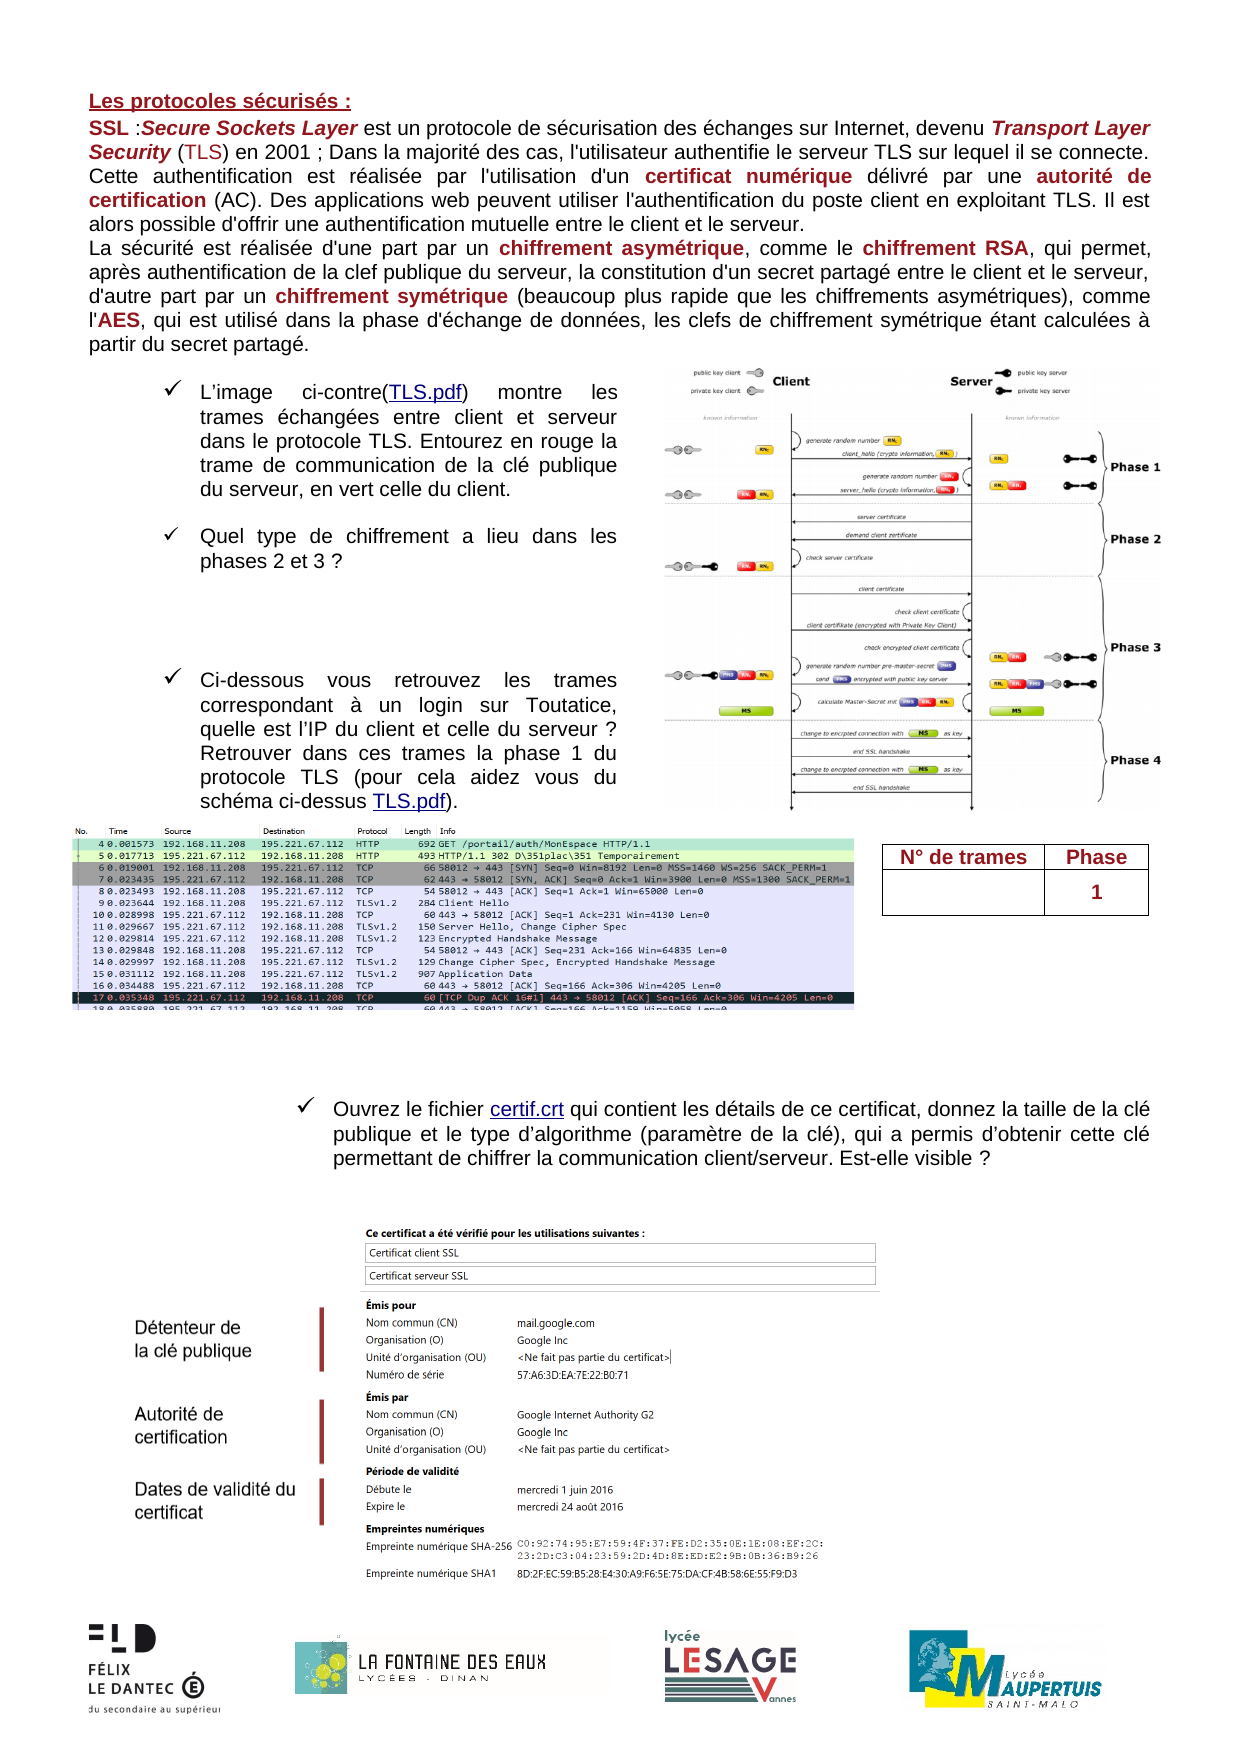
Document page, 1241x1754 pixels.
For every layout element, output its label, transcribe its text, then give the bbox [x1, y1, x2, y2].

picture [899, 1624, 1108, 1714]
picture [659, 362, 1166, 814]
text La sécurité est réalisée d'une part par un chiffrement asymétrique, comme le chiffrement RSA, qui permet, après authentification de la clef publique du serveur, la constitution d'un secret partagé entre le client et le serveur, d'autre part par un chiffrement symétrique (beaucoup plus rapide que les chiffrements asymétriques), comme l'AES, qui est utilisé dans la phase d'échange de données, les clefs de chiffrement symétrique étant calculées à partir du secret partagé. [88, 236, 1152, 356]
picture [88, 1624, 221, 1714]
picture [665, 1630, 796, 1702]
table_header N° de trames [883, 845, 1044, 868]
picture [118, 1306, 344, 1537]
text SSL :Secure Sockets Layer est un protocole de sécurisation des échanges sur Internet, devenu Transport Layer Security (TLS) en 2001 ; Dans la majorité des cas, l'utilisateur authentifie le serveur TLS sur lequel il se connecte. Cette authentification est réalisée par l'utilisation d'un certificat numérique délivré par une autorité de certification (AC). Des applications web peuvent utiliser l'authentification du poste client en exploitant TLS. Il est alors possible d'offrir une authentification mutuelle entre le client et le serveur. [88, 116, 1152, 236]
table_header Phase [1045, 845, 1148, 868]
list Ouvrez le fichier certif.crt qui contient les détails de ce certificat, donnez la taille de la clé publique et le type d’algorithme (paramètre de la clé), qui a permis d’obtenir cette clé permettant de chiffrer la communication client/serveur. Est-elle visible ? [295, 1097, 1152, 1169]
picture [72, 824, 855, 1010]
picture [356, 1217, 884, 1590]
picture [295, 1635, 611, 1694]
table_cell 1 [1045, 870, 1148, 915]
list Quel type de chiffrement a lieu dans les phases 2 et 3 ? [162, 524, 659, 572]
list Ci-dessous vous retrouvez les trames correspondant à un login sur Toutatice, quelle est l’IP du client et celle du serveur ? Retrouver dans ces trames la phase 1 du protocole TLS (pour cela aidez vous du schéma ci-dessus TLS.pdf). [162, 668, 659, 813]
table_cell [883, 870, 1044, 915]
text Les protocoles sécurisés : [88, 88, 1142, 112]
list L’image ci-contre(TLS.pdf) montre les trames échangées entre client et serveur dans le protocole TLS. Entourez en rouge la trame de communication de la clé publique du serveur, en vert celle du client. [162, 379, 659, 500]
